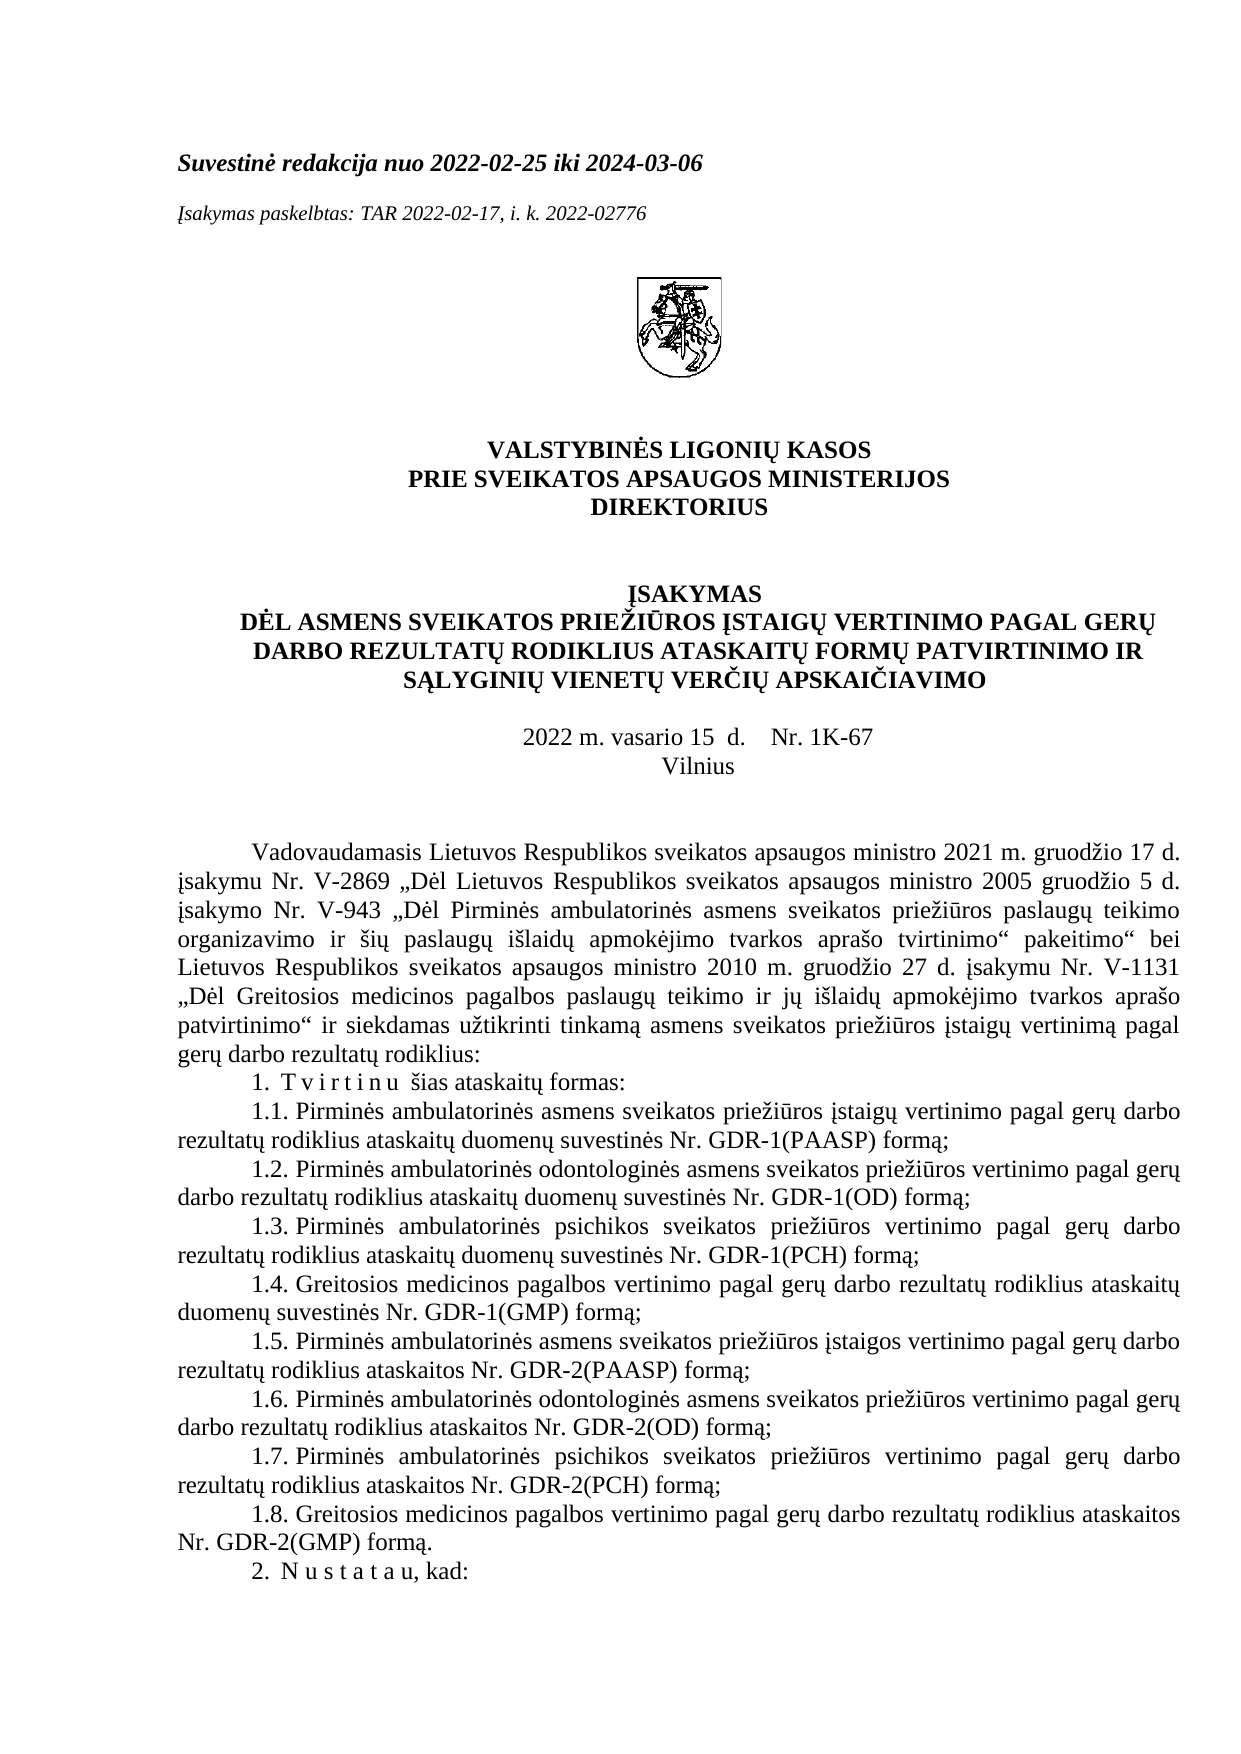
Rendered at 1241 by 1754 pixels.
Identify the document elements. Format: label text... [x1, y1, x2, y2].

text PRIE SVEIKATOS APSAUGOS MINISTERIJOS [177, 464, 1181, 492]
text 1.1. Pirminės ambulatorinės asmens sveikatos priežiūros įstaigų vertinimo pagal gerų darbo rezultatų rodiklius ataskaitų duomenų suvestinės Nr. GDR-1(PAASP) formą; [177, 1096, 1181, 1154]
text 1.6. Pirminės ambulatorinės odontologinės asmens sveikatos priežiūros vertinimo pagal gerų darbo rezultatų rodiklius ataskaitos Nr. GDR-2(OD) formą; [177, 1384, 1181, 1441]
text Vadovaudamasis Lietuvos Respublikos sveikatos apsaugos ministro 2021 m. gruodžio 17 d. įsakymu Nr. V-2869 „Dėl Lietuvos Respublikos sveikatos apsaugos ministro 2005 gruodžio 5 d. įsakymo Nr. V-943 „Dėl Pirminės ambulatorinės asmens sveikatos priežiūros paslaugų teikimo organizavimo ir šių paslaugų išlaidų apmokėjimo tvarkos aprašo tvirtinimo“ pakeitimo“ bei Lietuvos Respublikos sveikatos apsaugos ministro 2010 m. gruodžio 27 d. įsakymu Nr. V-1131 „Dėl Greitosios medicinos pagalbos paslaugų teikimo ir jų išlaidų apmokėjimo tvarkos aprašo patvirtinimo“ ir siekdamas užtikrinti tinkamą asmens sveikatos priežiūros įstaigų vertinimą pagal gerų darbo rezultatų rodiklius: [177, 837, 1181, 1067]
text Suvestinė redakcija nuo 2022-02-25 iki 2024-03-06 [177, 148, 1181, 176]
text 1.2. Pirminės ambulatorinės odontologinės asmens sveikatos priežiūros vertinimo pagal gerų darbo rezultatų rodiklius ataskaitų duomenų suvestinės Nr. GDR-1(OD) formą; [177, 1154, 1181, 1211]
text DĖL ASMENS sveikatos priežiūros ĮSTAIGŲ VERTINIMO PAGAL gerų darbo rezultatų rodikliUS Ataskaitų formų PATVIRTINIMO IR SĄLYGINIŲ VIENETŲ VERČIŲ APSKAIČIAVIMO [215, 607, 1181, 694]
text 1. Tvirtinu šias ataskaitų formas: [251, 1067, 1181, 1096]
text 1.4. Greitosios medicinos pagalbos vertinimo pagal gerų darbo rezultatų rodiklius ataskaitų duomenų suvestinės Nr. GDR-1(GMP) formą; [177, 1269, 1181, 1326]
text Įsakymas paskelbtas: TAR 2022-02-17, i. k. 2022-02776 [177, 201, 1181, 224]
text 1.3. Pirminės ambulatorinės psichikos sveikatos priežiūros vertinimo pagal gerų darbo rezultatų rodiklius ataskaitų duomenų suvestinės Nr. GDR-1(PCH) formą; [177, 1211, 1181, 1269]
text 1.8. Greitosios medicinos pagalbos vertinimo pagal gerų darbo rezultatų rodiklius ataskaitos Nr. GDR-2(GMP) formą. [177, 1499, 1181, 1556]
text VALSTYBINĖS LIGONIŲ KASOS [177, 435, 1181, 464]
text 2. N u s t a t a u, kad: [251, 1556, 1181, 1585]
text 2022 m. vasario 15 d. Nr. 1K-67 [215, 722, 1181, 751]
text 1.5. Pirminės ambulatorinės asmens sveikatos priežiūros įstaigos vertinimo pagal gerų darbo rezultatų rodiklius ataskaitos Nr. GDR-2(PAASP) formą; [177, 1326, 1181, 1384]
text DIREKTORIUS [177, 492, 1181, 521]
text Vilnius [215, 751, 1181, 780]
text 1.7. Pirminės ambulatorinės psichikos sveikatos priežiūros vertinimo pagal gerų darbo rezultatų rodiklius ataskaitos Nr. GDR-2(PCH) formą; [177, 1441, 1181, 1499]
text ĮSAKYMAS [215, 579, 1181, 607]
